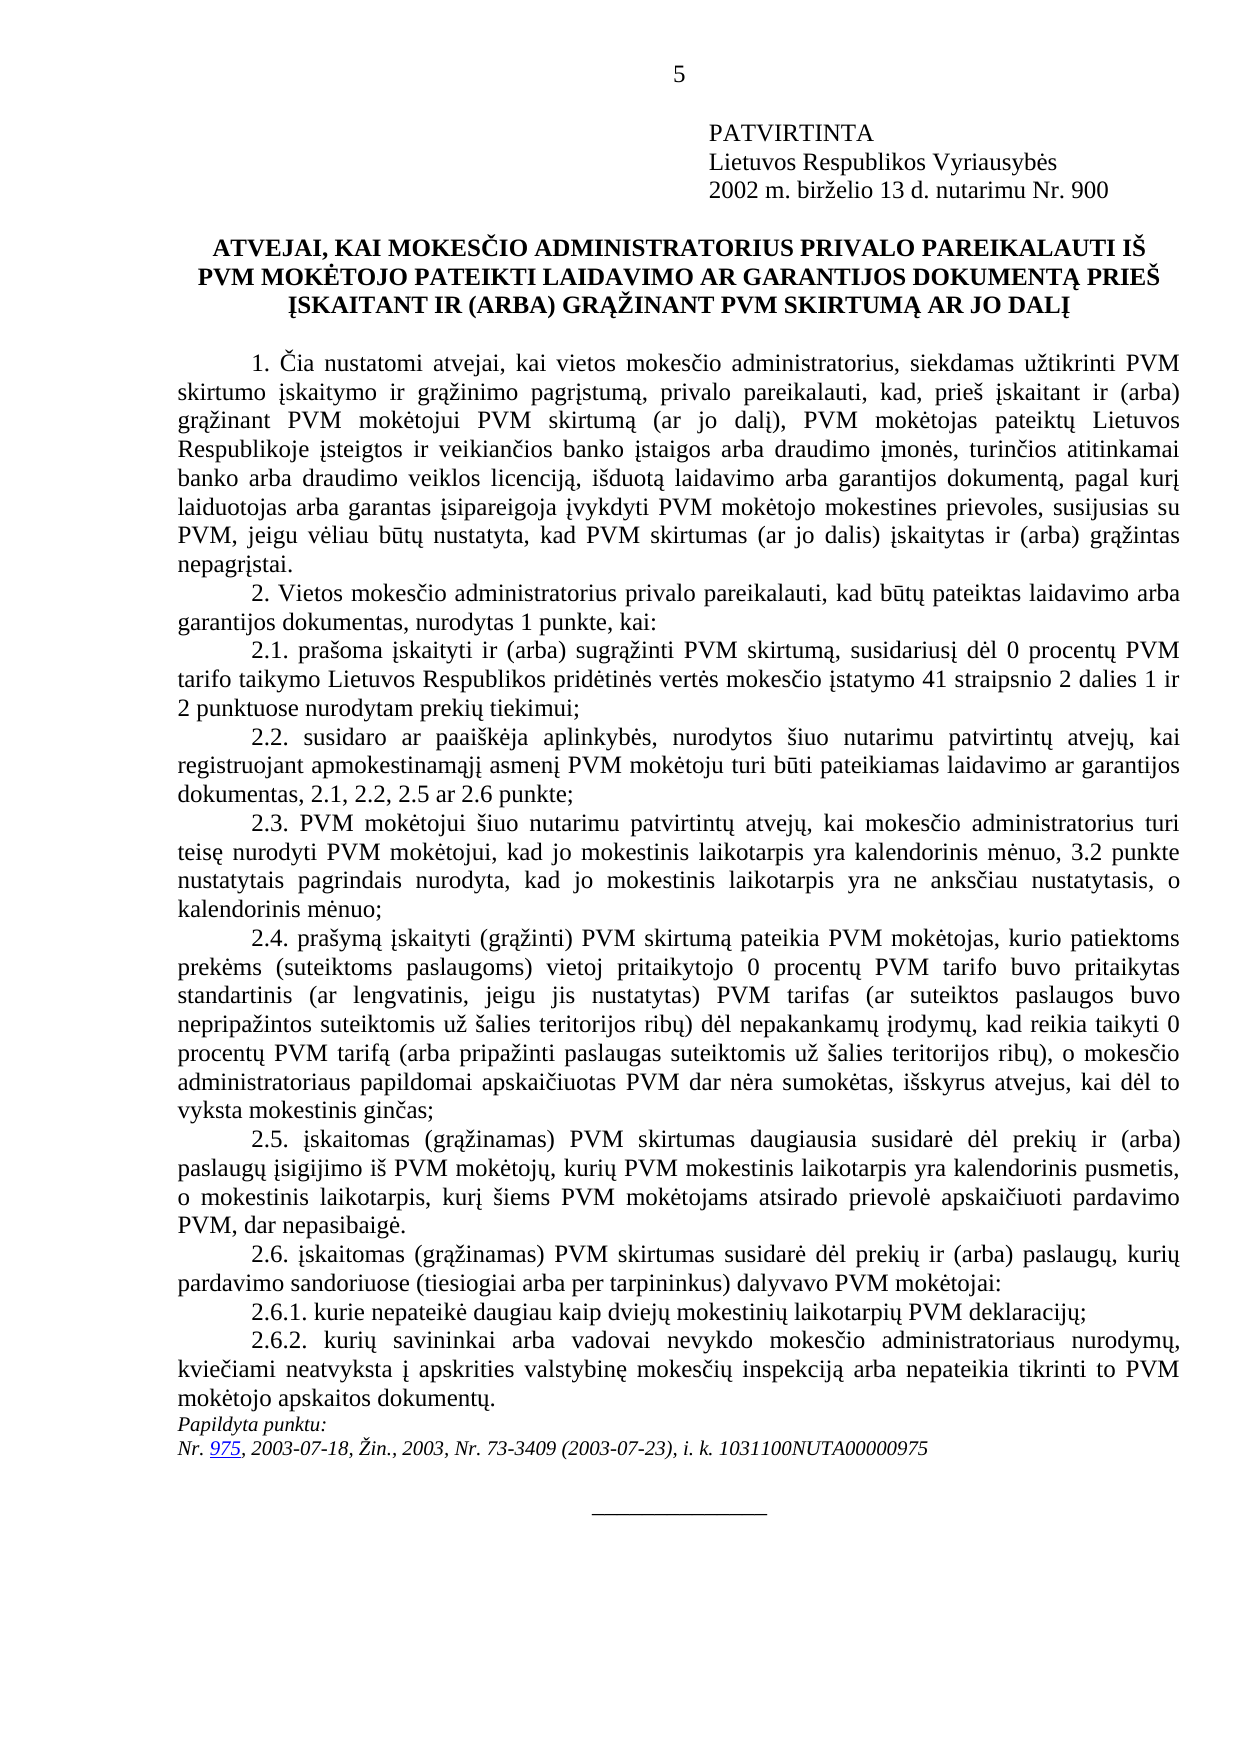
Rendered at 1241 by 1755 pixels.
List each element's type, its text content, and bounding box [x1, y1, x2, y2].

text 2.4. prašymą įskaityti (grąžinti) PVM skirtumą pateikia PVM mokėtojas, kurio patiektoms prekėms (suteiktoms paslaugoms) vietoj pritaikytojo 0 procentų PVM tarifo buvo pritaikytas standartinis (ar lengvatinis, jeigu jis nustatytas) PVM tarifas (ar suteiktos paslaugos buvo nepripažintos suteiktomis už šalies teritorijos ribų) dėl nepakankamų įrodymų, kad reikia taikyti 0 procentų PVM tarifą (arba pripažinti paslaugas suteiktomis už šalies teritorijos ribų), o mokesčio administratoriaus papildomai apskaičiuotas PVM dar nėra sumokėtas, išskyrus atvejus, kai dėl to vyksta mokestinis ginčas; [177, 923, 1181, 1124]
text 2. Vietos mokesčio administratorius privalo pareikalauti, kad būtų pateiktas laidavimo arba garantijos dokumentas, nurodytas 1 punkte, kai: [177, 578, 1181, 636]
text PATVIRTINTA [709, 118, 1181, 147]
text 2.6. įskaitomas (grąžinamas) PVM skirtumas susidarė dėl prekių ir (arba) paslaugų, kurių pardavimo sandoriuose (tiesiogiai arba per tarpininkus) dalyvavo PVM mokėtojai: [177, 1239, 1181, 1297]
text Lietuvos Respublikos Vyriausybės [177, 147, 1181, 176]
text 1. Čia nustatomi atvejai, kai vietos mokesčio administratorius, siekdamas užtikrinti PVM skirtumo įskaitymo ir grąžinimo pagrįstumą, privalo pareikalauti, kad, prieš įskaitant ir (arba) grąžinant PVM mokėtojui PVM skirtumą (ar jo dalį), PVM mokėtojas pateiktų Lietuvos Respublikoje įsteigtos ir veikiančios banko įstaigos arba draudimo įmonės, turinčios atitinkamai banko arba draudimo veiklos licenciją, išduotą laidavimo arba garantijos dokumentą, pagal kurį laiduotojas arba garantas įsipareigoja įvykdyti PVM mokėtojo mokestines prievoles, susijusias su PVM, jeigu vėliau būtų nustatyta, kad PVM skirtumas (ar jo dalis) įskaitytas ir (arba) grąžintas nepagrįstai. [177, 348, 1181, 578]
text PVM MOKĖTOJO PATEIKTI LAIDAVIMO AR GARANTIJOS DOKUMENTĄ PRIEŠ [177, 262, 1181, 291]
text ATVEJAI, KAI MOKESČIO ADMINISTRATORIUS PRIVALO PAREIKALAUTI IŠ [177, 233, 1181, 262]
text ______________ [177, 1489, 1181, 1517]
text Papildyta punktu: [177, 1412, 1181, 1436]
text 2.2. susidaro ar paaiškėja aplinkybės, nurodytos šiuo nutarimu patvirtintų atvejų, kai registruojant apmokestinamąjį asmenį PVM mokėtoju turi būti pateikiamas laidavimo ar garantijos dokumentas, 2.1, 2.2, 2.5 ar 2.6 punkte; [177, 722, 1181, 808]
text 2.3. PVM mokėtojui šiuo nutarimu patvirtintų atvejų, kai mokesčio administratorius turi teisę nurodyti PVM mokėtojui, kad jo mokestinis laikotarpis yra kalendorinis mėnuo, 3.2 punkte nustatytais pagrindais nurodyta, kad jo mokestinis laikotarpis yra ne anksčiau nustatytasis, o kalendorinis mėnuo; [177, 808, 1181, 923]
text 2.5. įskaitomas (grąžinamas) PVM skirtumas daugiausia susidarė dėl prekių ir (arba) paslaugų įsigijimo iš PVM mokėtojų, kurių PVM mokestinis laikotarpis yra kalendorinis pusmetis, o mokestinis laikotarpis, kurį šiems PVM mokėtojams atsirado prievolė apskaičiuoti pardavimo PVM, dar nepasibaigė. [177, 1124, 1181, 1239]
text 2.6.2. kurių savininkai arba vadovai nevykdo mokesčio administratoriaus nurodymų, kviečiami neatvyksta į apskrities valstybinę mokesčių inspekciją arba nepateikia tikrinti to PVM mokėtojo apskaitos dokumentų. [177, 1326, 1181, 1412]
text 2.1. prašoma įskaityti ir (arba) sugrąžinti PVM skirtumą, susidariusį dėl 0 procentų PVM tarifo taikymo Lietuvos Respublikos pridėtinės vertės mokesčio įstatymo 41 straipsnio 2 dalies 1 ir 2 punktuose nurodytam prekių tiekimui; [177, 636, 1181, 722]
text Nr. 975, 2003-07-18, Žin., 2003, Nr. 73-3409 (2003-07-23), i. k. 1031100NUTA00000975 [177, 1436, 1181, 1460]
text ĮSKAITANT IR (ARBA) GRĄŽINANT PVM SKIRTUMĄ AR JO DALĮ [177, 291, 1181, 319]
text 2.6.1. kurie nepateikė daugiau kaip dviejų mokestinių laikotarpių PVM deklaracijų; [177, 1297, 1181, 1326]
text 2002 m. birželio 13 d. nutarimu Nr. 900 [177, 176, 1181, 204]
